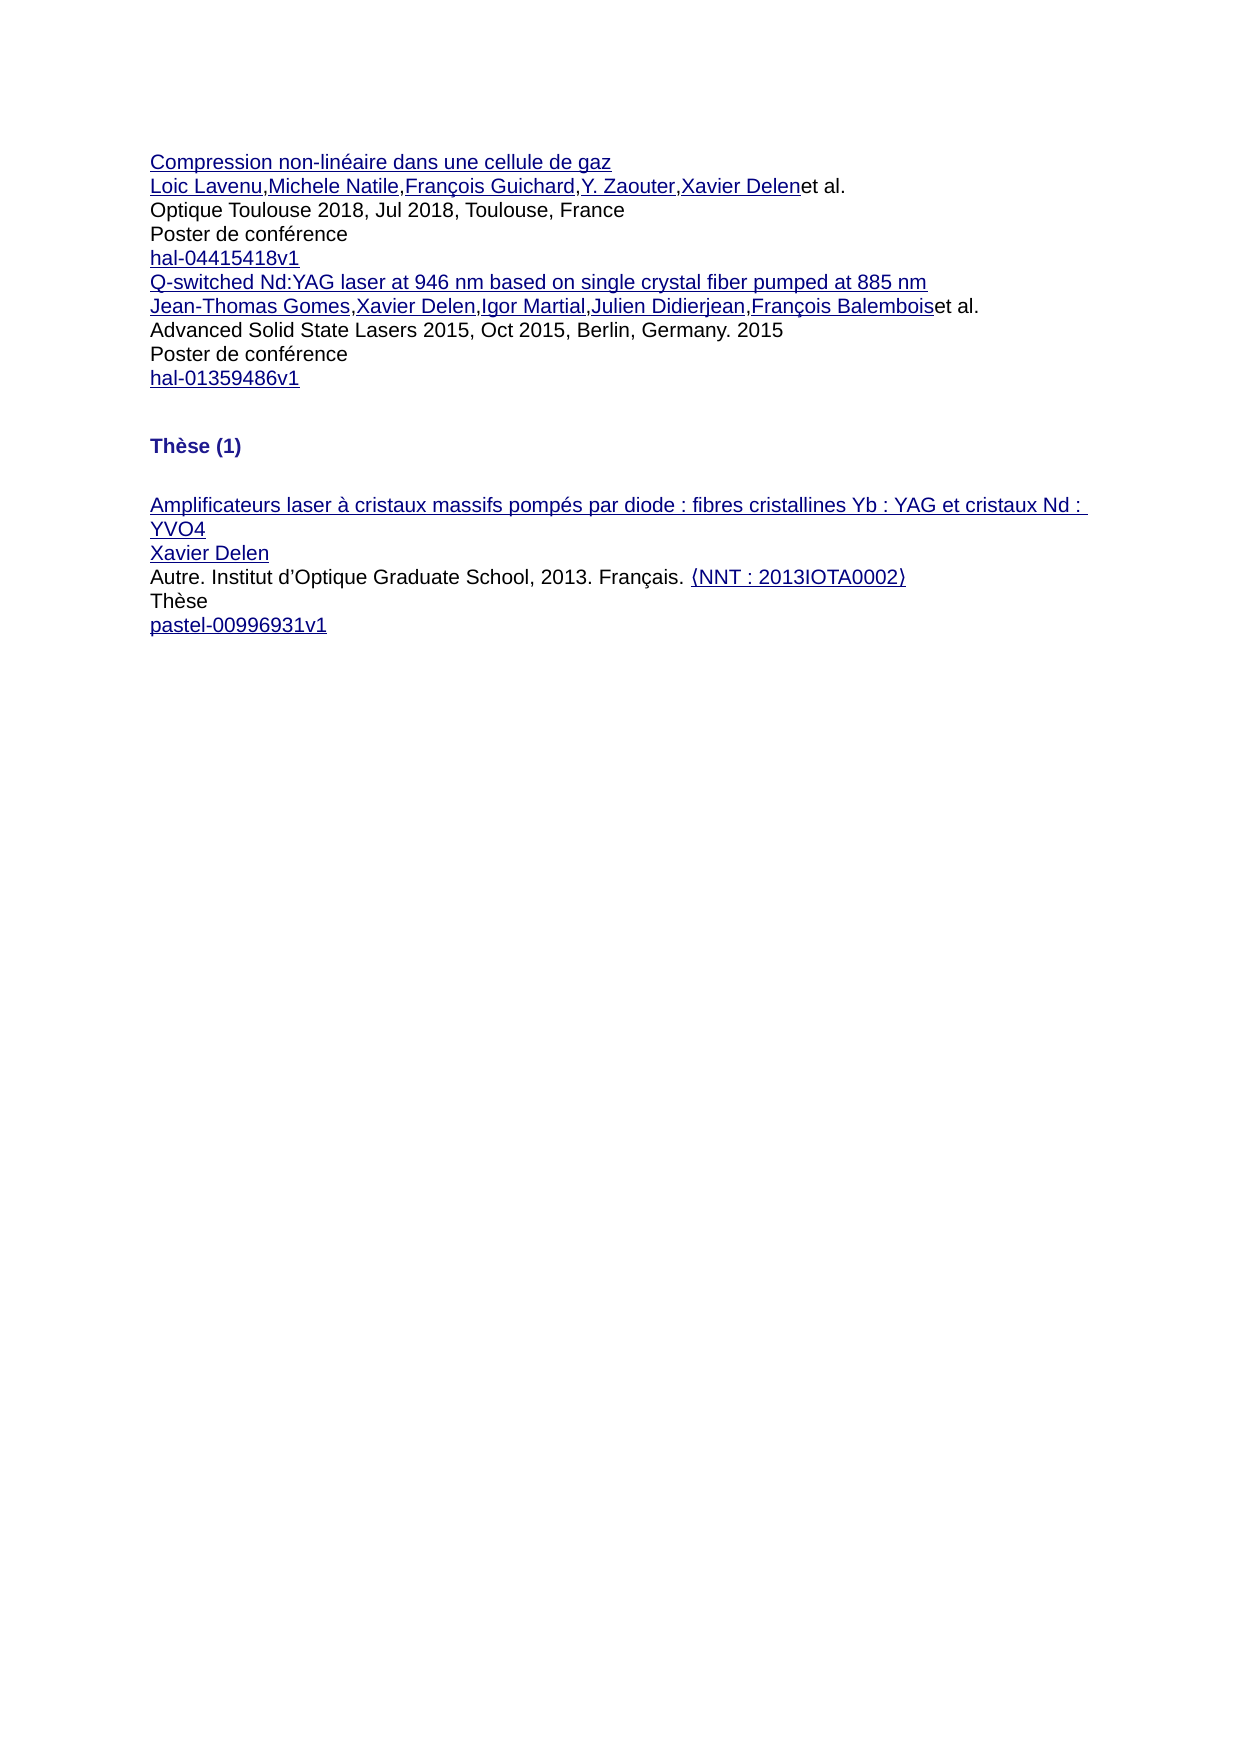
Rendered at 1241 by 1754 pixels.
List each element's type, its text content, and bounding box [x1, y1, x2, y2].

subtitle Thèse (1) [150, 434, 1090, 458]
table_cell Q-switched Nd:YAG laser at 946 nm based on single crystal fiber pumped at 885 nm Jean-Thomas Gomes,Xavier Delen,Igor Martial,Julien Didierjean,François Balemboiset al. Advanced Solid State Lasers 2015, Oct 2015, Berlin, Germany. 2015 Poster de conférence hal-01359486v1 [150, 270, 1090, 389]
table_header Amplificateurs laser à cristaux massifs pompés par diode : fibres cristallines Yb : YAG et cristaux Nd : YVO4 Xavier Delen Autre. Institut d’Optique Graduate School, 2013. Français. ⟨NNT : 2013IOTA0002⟩ Thèse pastel-00996931v1 [150, 493, 1090, 636]
table_cell Compression non-linéaire dans une cellule de gaz Loic Lavenu,Michele Natile,François Guichard,Y. Zaouter,Xavier Delenet al. Optique Toulouse 2018, Jul 2018, Toulouse, France Poster de conférence hal-04415418v1 [150, 150, 1090, 270]
